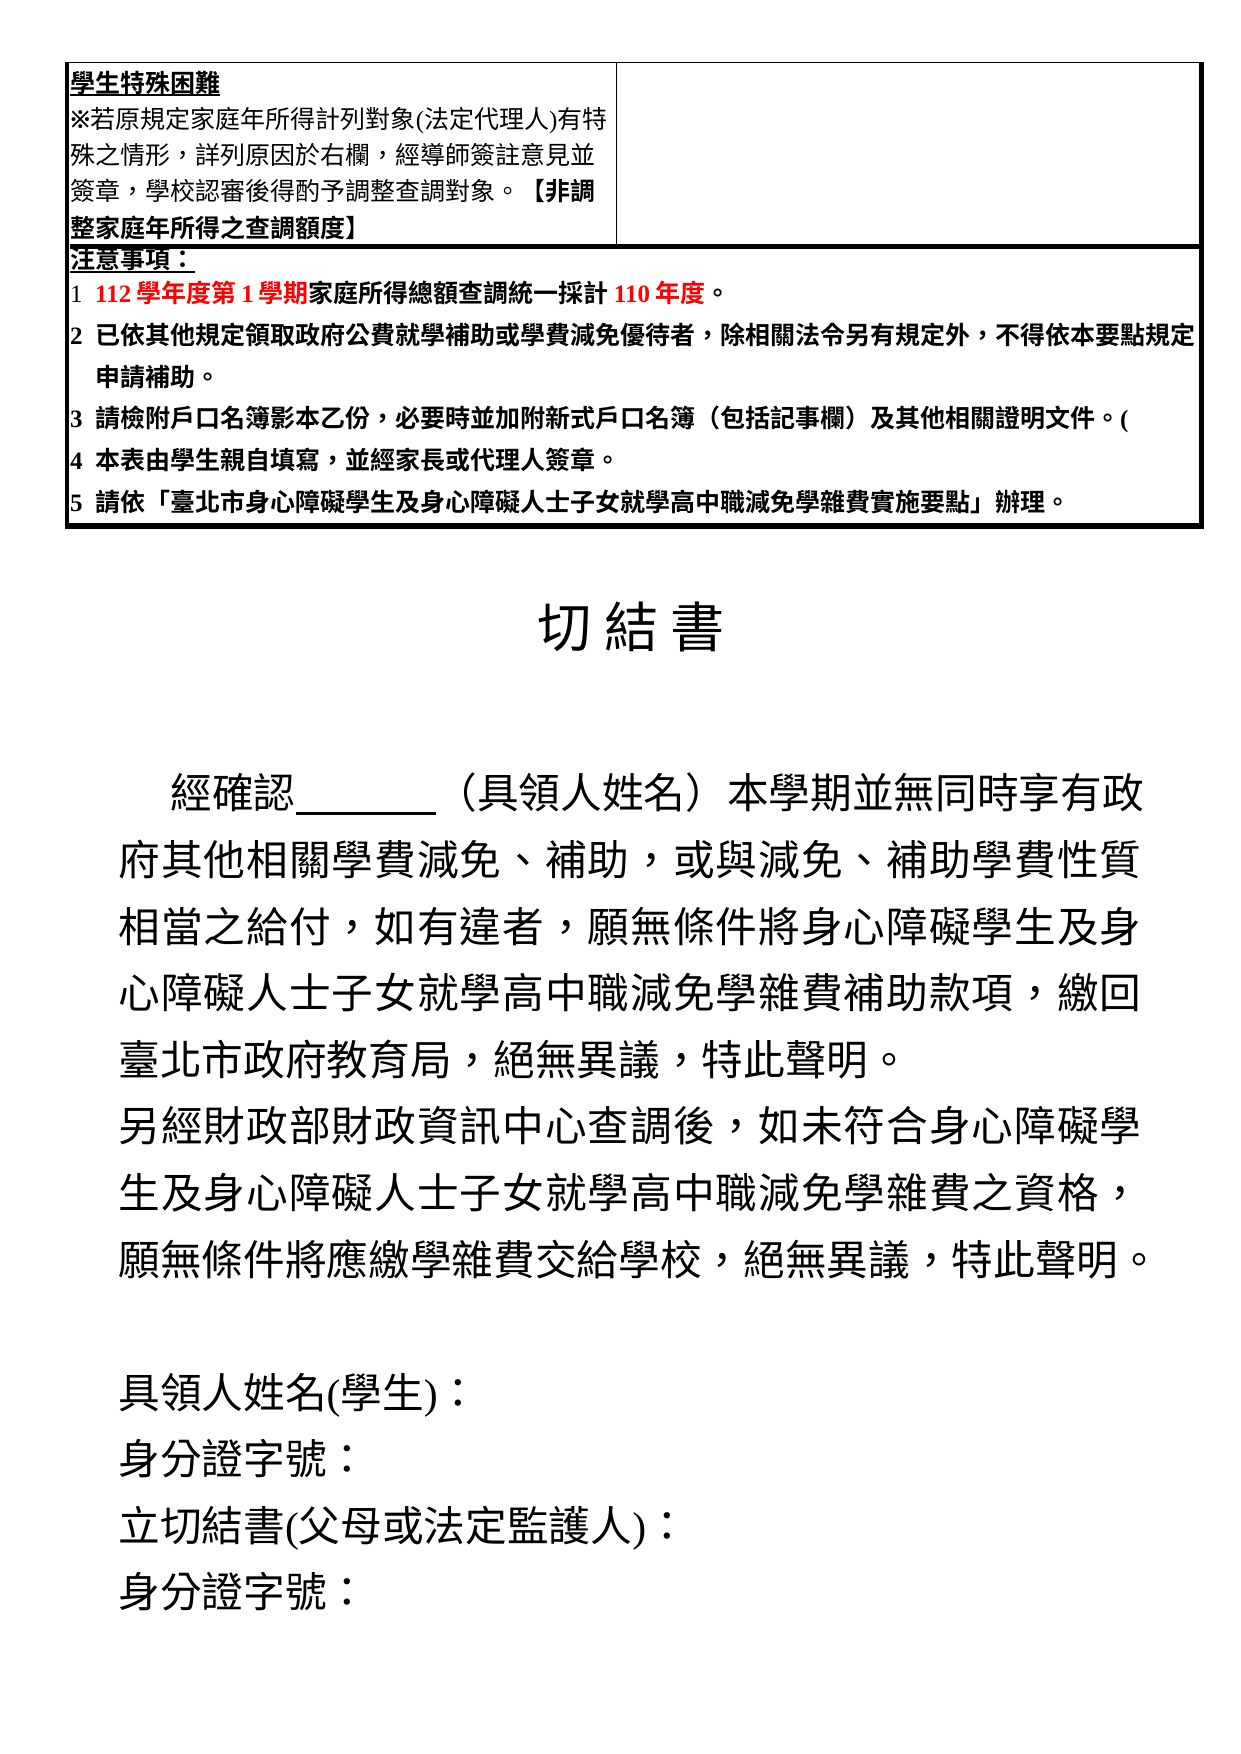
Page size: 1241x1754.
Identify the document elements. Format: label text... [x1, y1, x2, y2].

table_cell 注意事項： 112學年度第1學期家庭所得總額查調統一採計110年度。 已依其他規定領取政府公費就學補助或學費減免優待者，除相關法令另有規定外，不得依本要點規定申請補助。 請檢附戶口名簿影本乙份，必要時並加附新式戶口名簿（包括記事欄）及其他相關證明文件。( 本表由學生親自填寫，並經家長或代理人簽章。 請依「臺北市身心障礙學生及身心障礙人士子女就學高中職減免學雜費實施要點」辦理。 [69, 245, 1199, 523]
text 身分證字號： [118, 1556, 1144, 1623]
table_cell 學生特殊困難 ※若原規定家庭年所得計列對象(法定代理人)有特殊之情形，詳列原因於右欄，經導師簽註意見並簽章，學校認審後得酌予調整查調對象。【非調整家庭年所得之查調額度】 [69, 63, 616, 244]
table_cell [617, 63, 1199, 244]
text 經確認 （具領人姓名）本學期並無同時享有政府其他相關學費減免、補助，或與減免、補助學費性質相當之給付，如有違者，願無條件將身心障礙學生及身心障礙人士子女就學高中職減免學雜費補助款項，繳回臺北市政府教育局，絕無異議，特此聲明。 [118, 757, 1144, 1090]
text 身分證字號： [118, 1423, 1144, 1490]
text 具領人姓名(學生)： [118, 1357, 1144, 1423]
text 另經財政部財政資訊中心查調後，如未符合身心障礙學生及身心障礙人士子女就學高中職減免學雜費之資格，願無條件將應繳學雜費交給學校，絕無異議，特此聲明。 [118, 1090, 1144, 1290]
text 立切結書(父母或法定監護人)： [118, 1490, 1144, 1556]
text 切 結 書 [118, 558, 1144, 691]
